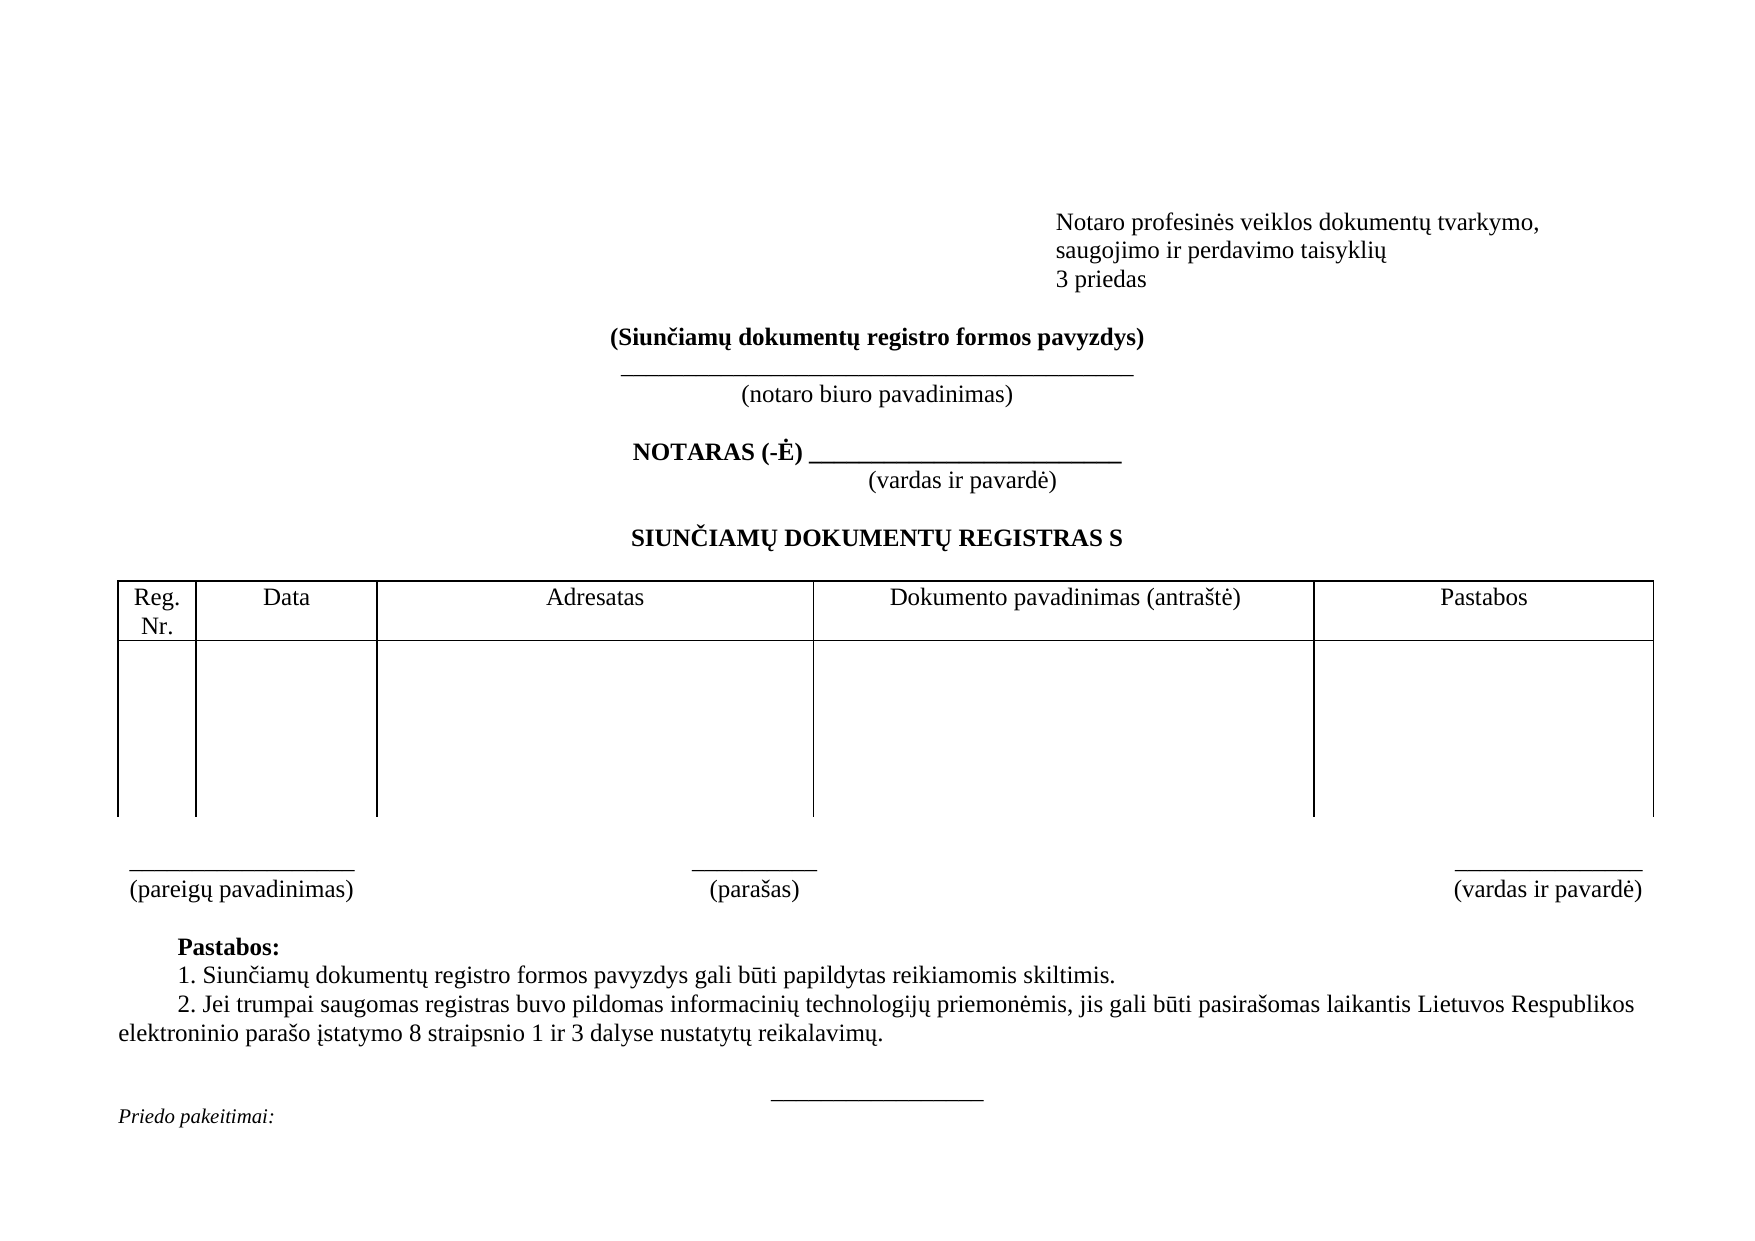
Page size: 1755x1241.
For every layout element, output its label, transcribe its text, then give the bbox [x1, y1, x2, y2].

text 3 priedas [1056, 264, 1636, 293]
text _________________________________________ [118, 350, 1636, 379]
text saugojimo ir perdavimo taisyklių [1056, 235, 1636, 264]
table_header Reg. Nr. [119, 582, 195, 639]
table_cell [197, 641, 376, 670]
table_header __________________ (pareigų pavadinimas) [118, 845, 617, 903]
table_header Data [197, 582, 376, 639]
table_cell [814, 641, 1313, 670]
table_cell [119, 670, 195, 817]
text (notaro biuro pavadinimas) [118, 379, 1636, 408]
table_cell [378, 641, 813, 670]
table_header _______________ (vardas ir pavardė) [892, 845, 1653, 903]
table_header Dokumento pavadinimas (antraštė) [814, 582, 1313, 639]
text Pastabos: [118, 932, 1636, 960]
table_cell [119, 641, 195, 670]
table_cell [197, 670, 376, 817]
text 1. Siunčiamų dokumentų registro formos pavyzdys gali būti papildytas reikiamomis skiltimis. [118, 960, 1636, 989]
table_cell [378, 670, 813, 817]
table_cell [1315, 670, 1653, 817]
table_cell [814, 670, 1313, 817]
text Priedo pakeitimai: [118, 1104, 1636, 1128]
text SIUNČIAMŲ DOKUMENTŲ REGISTRAS S [118, 523, 1636, 552]
text (vardas ir pavardė) [868, 465, 1636, 494]
table_header Adresatas [378, 582, 813, 639]
table_cell [1315, 641, 1653, 670]
text 2. Jei trumpai saugomas registras buvo pildomas informacinių technologijų priemonėmis, jis gali būti pasirašomas laikantis Lietuvos Respublikos elektroninio parašo įstatymo 8 straipsnio 1 ir 3 dalyse nustatytų reikalavimų. [118, 989, 1636, 1047]
text (Siunčiamų dokumentų registro formos pavyzdys) [118, 322, 1636, 350]
table_header Pastabos [1315, 582, 1653, 639]
text NOTARAS (-Ė) _________________________ [118, 437, 1636, 465]
text Notaro profesinės veiklos dokumentų tvarkymo, [1056, 207, 1636, 235]
table_header __________ (parašas) [617, 845, 892, 903]
text _________________ [118, 1075, 1636, 1104]
